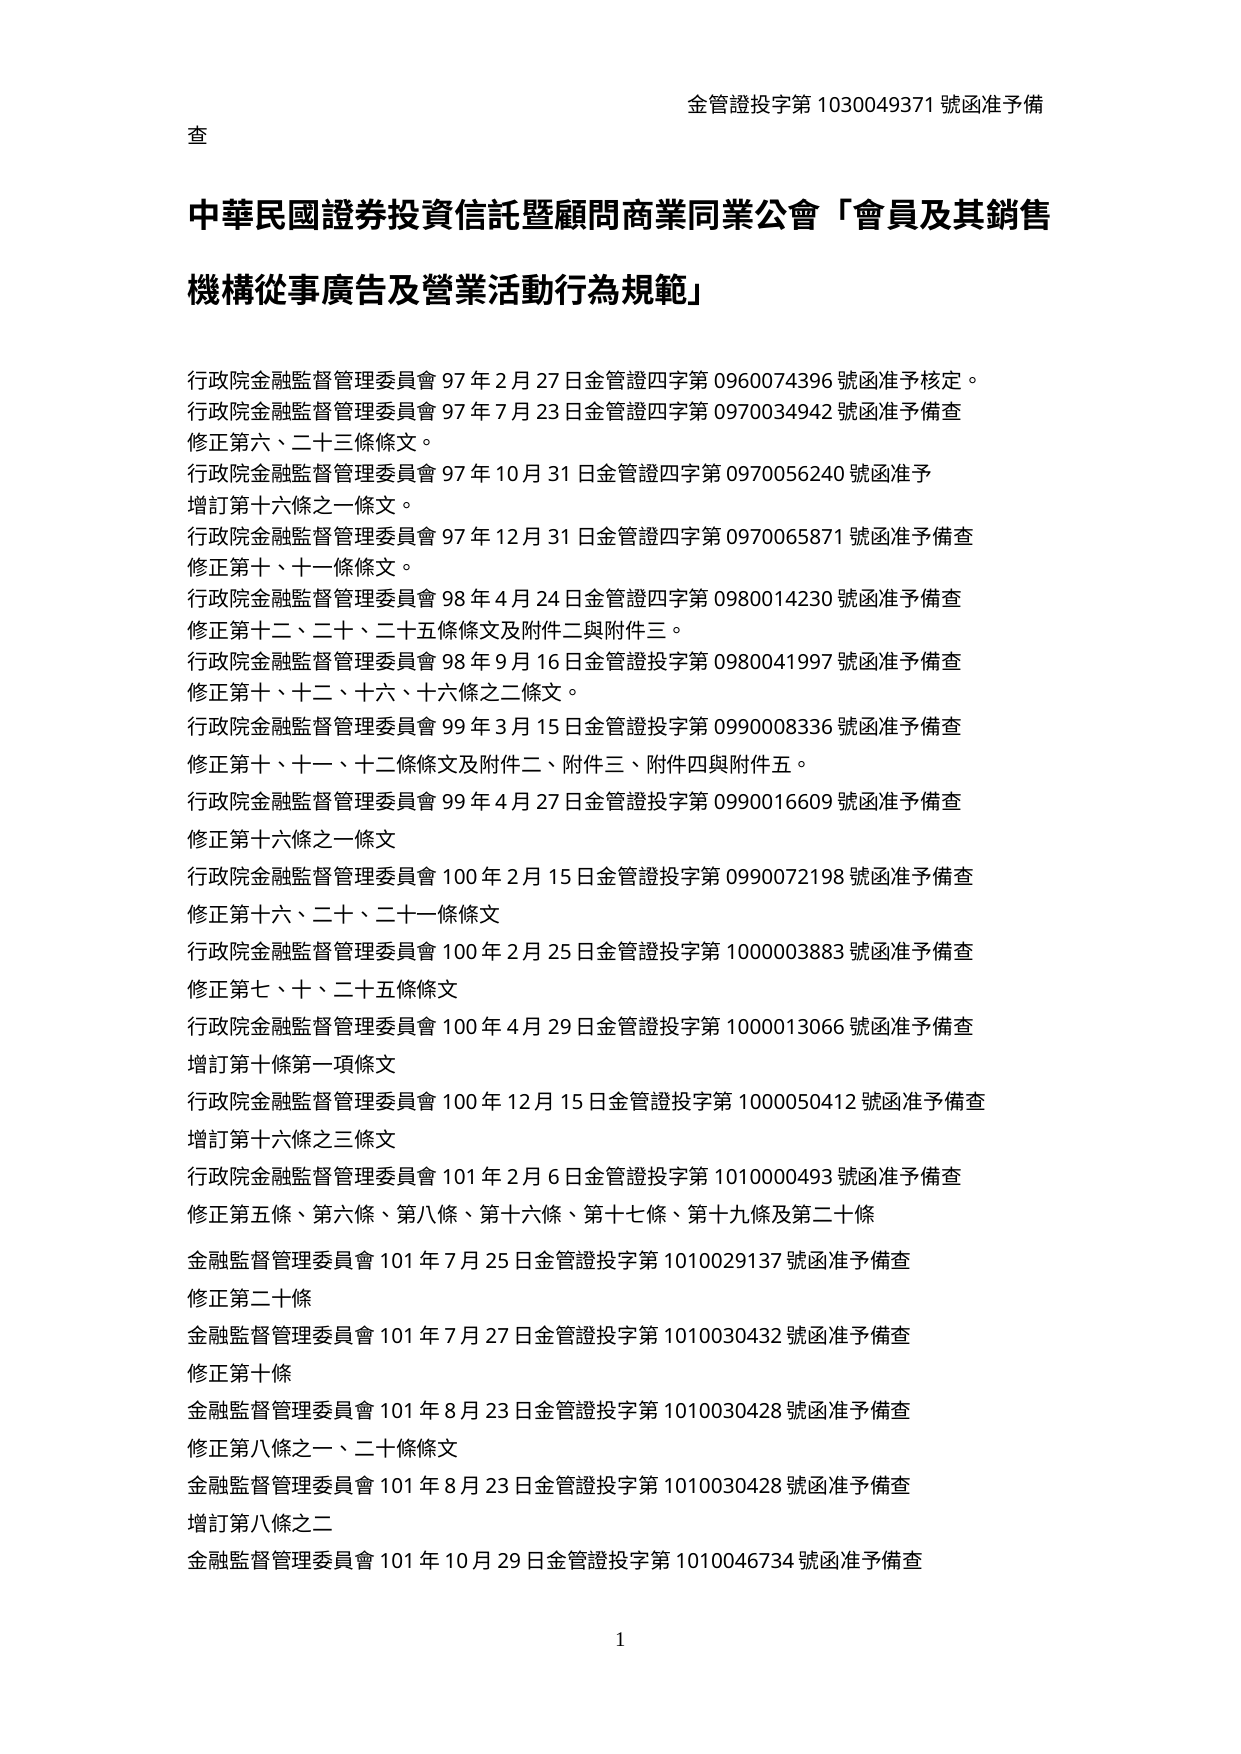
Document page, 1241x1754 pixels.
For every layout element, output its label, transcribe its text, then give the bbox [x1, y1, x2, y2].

text 行政院金融監督管理委員會100年2月25日金管證投字第1000003883號函准予備查 [187, 932, 1053, 969]
text 修正第十條 [187, 1354, 1053, 1391]
text 增訂第十條第一項條文 [187, 1044, 1053, 1082]
text 修正第十、十二、十六、十六條之二條文。 [187, 676, 1053, 707]
text 金融監督管理委員會101年10月29日金管證投字第1010046734號函准予備查 [187, 1541, 1053, 1579]
text 修正第十、十一、十二條條文及附件二、附件三、附件四與附件五。 [187, 744, 1053, 782]
text 修正第十二、二十、二十五條條文及附件二與附件三。 [187, 613, 1053, 644]
text 修正第七、十、二十五條條文 [187, 969, 1053, 1007]
text 行政院金融監督管理委員會101年2月6日金管證投字第1010000493號函准予備查 [187, 1157, 1053, 1194]
text 增訂第十六條之三條文 [187, 1119, 1053, 1157]
text 行政院金融監督管理委員會100年4月29日金管證投字第1000013066號函准予備查 [187, 1007, 1053, 1044]
text 行政院金融監督管理委員會98年9月16日金管證投字第0980041997號函准予備查 [187, 644, 1053, 676]
text 行政院金融監督管理委員會98年4月24日金管證四字第0980014230號函准予備查 [187, 582, 1053, 613]
text 修正第五條、第六條、第八條、第十六條、第十七條、第十九條及第二十條 [187, 1194, 1053, 1232]
text 修正第十、十一條條文。 [187, 551, 1053, 582]
text 行政院金融監督管理委員會99年3月15日金管證投字第0990008336號函准予備查 [187, 707, 1053, 744]
text 修正第二十條 [187, 1279, 1053, 1316]
text 修正第八條之一、二十條條文 [187, 1429, 1053, 1466]
text 行政院金融監督管理委員會100年12月15日金管證投字第1000050412號函准予備查 [187, 1082, 1053, 1119]
text 中華民國證券投資信託暨顧問商業同業公會「會員及其銷售機構從事廣告及營業活動行為規範」 [187, 176, 1053, 326]
text 金融監督管理委員會101年8月23日金管證投字第1010030428號函准予備查 [187, 1466, 1053, 1504]
text 行政院金融監督管理委員會99年4月27日金管證投字第0990016609號函准予備查 [187, 782, 1053, 819]
text 金融監督管理委員會101年7月27日金管證投字第1010030432號函准予備查 [187, 1316, 1053, 1354]
text 金融監督管理委員會101年7月25日金管證投字第1010029137號函准予備查 [187, 1241, 1053, 1279]
text 修正第六、二十三條條文。 [187, 426, 1053, 457]
text 修正第十六條之一條文 [187, 819, 1053, 857]
text 金融監督管理委員會101年8月23日金管證投字第1010030428號函准予備查 [187, 1391, 1053, 1429]
text 行政院金融監督管理委員會97年2月27日金管證四字第0960074396號函准予核定。 [187, 363, 1053, 394]
text 行政院金融監督管理委員會100年2月15日金管證投字第0990072198號函准予備查 [187, 857, 1053, 894]
text 行政院金融監督管理委員會97年10月31日金管證四字第0970056240號函准予 [187, 457, 1053, 488]
text 行政院金融監督管理委員會97年7月23日金管證四字第0970034942號函准予備查 [187, 394, 1053, 426]
text 修正第十六、二十、二十一條條文 [187, 894, 1053, 932]
text 增訂第十六條之一條文。 [187, 488, 1053, 519]
text 行政院金融監督管理委員會97年12月31日金管證四字第0970065871號函准予備查 [187, 519, 1053, 551]
text 增訂第八條之二 [187, 1504, 1053, 1541]
